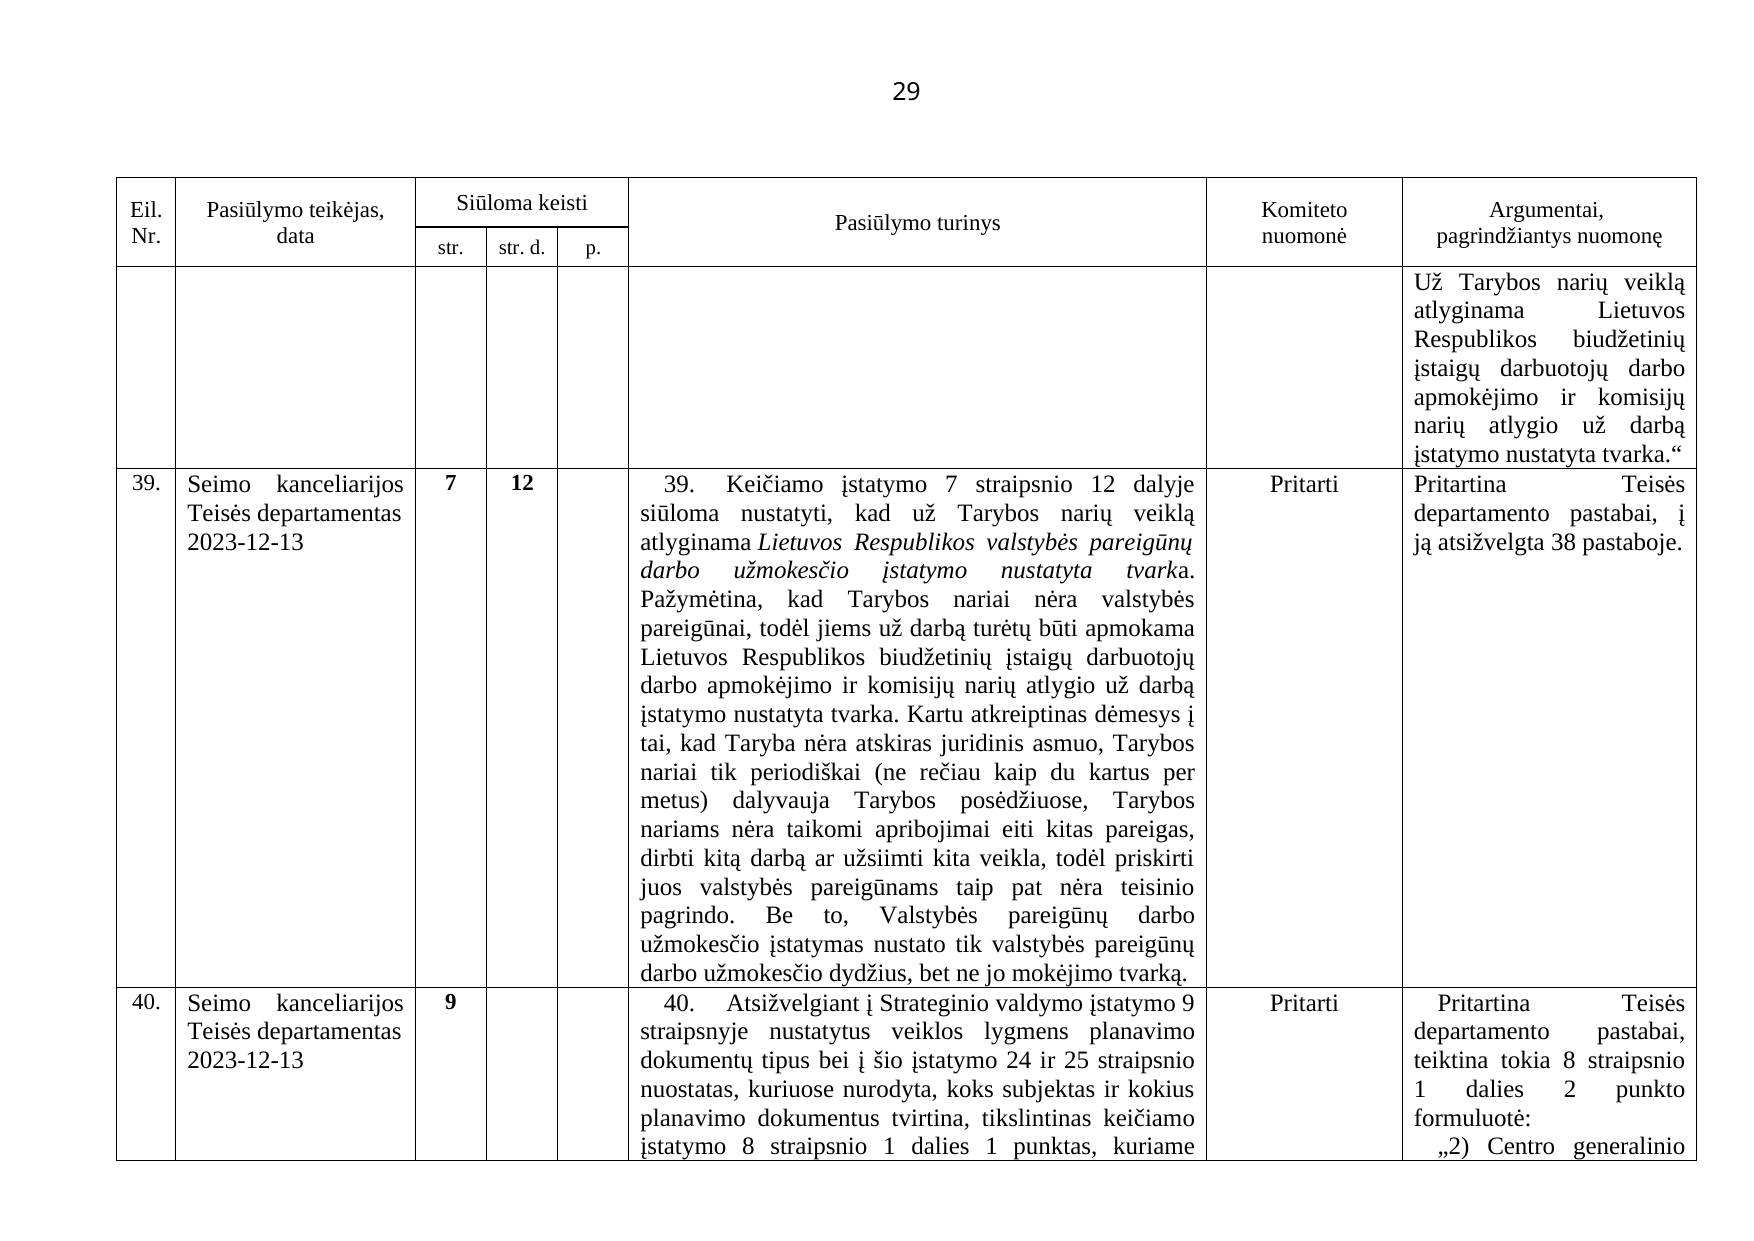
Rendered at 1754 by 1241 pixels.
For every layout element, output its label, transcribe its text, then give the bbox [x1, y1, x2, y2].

table_cell [558, 267, 628, 468]
table_cell [487, 988, 557, 1160]
table_cell 7 [416, 469, 486, 987]
table_cell [629, 267, 1206, 468]
table_cell p. [558, 228, 628, 266]
table_cell Pritarti [1207, 988, 1402, 1160]
table_header Pasiūlymo turinys [629, 178, 1206, 266]
table_header Pasiūlymo teikėjas, data [176, 178, 415, 266]
table_cell [416, 267, 486, 468]
table_cell 39. Keičiamo įstatymo 7 straipsnio 12 dalyje siūloma nustatyti, kad už Tarybos narių veiklą atlyginama Lietuvos Respublikos valstybės pareigūnų darbo užmokesčio įstatymo nustatyta tvarka. Pažymėtina, kad Tarybos nariai nėra valstybės pareigūnai, todėl jiems už darbą turėtų būti apmokama Lietuvos Respublikos biudžetinių įstaigų darbuotojų darbo apmokėjimo ir komisijų narių atlygio už darbą įstatymo nustatyta tvarka. Kartu atkreiptinas dėmesys į tai, kad Taryba nėra atskiras juridinis asmuo, Tarybos nariai tik periodiškai (ne rečiau kaip du kartus per metus) dalyvauja Tarybos posėdžiuose, Tarybos nariams nėra taikomi apribojimai eiti kitas pareigas, dirbti kitą darbą ar užsiimti kita veikla, todėl priskirti juos valstybės pareigūnams taip pat nėra teisinio pagrindo. Be to, Valstybės pareigūnų darbo užmokesčio įstatymas nustato tik valstybės pareigūnų darbo užmokesčio dydžius, bet ne jo mokėjimo tvarką. [629, 469, 1206, 987]
table_cell [176, 267, 415, 468]
table_cell [117, 267, 175, 468]
table_cell Seimo kanceliarijos Teisės departamentas 2023-12-13 [176, 469, 415, 987]
table_cell [1207, 267, 1402, 468]
table_cell [487, 267, 557, 468]
table_cell Pritartina Teisės departamento pastabai, teiktina tokia 8 straipsnio 1 dalies 2 punkto formuluotė: „2) Centro generalinio [1403, 988, 1696, 1160]
table_cell [558, 988, 628, 1160]
table_cell 40. Atsižvelgiant į Strateginio valdymo įstatymo 9 straipsnyje nustatytus veiklos lygmens planavimo dokumentų tipus bei į šio įstatymo 24 ir 25 straipsnio nuostatas, kuriuose nurodyta, koks subjektas ir kokius planavimo dokumentus tvirtina, tikslintinas keičiamo įstatymo 8 straipsnio 1 dalies 1 punktas, kuriame [629, 988, 1206, 1160]
table_header Eil. Nr. [117, 178, 175, 266]
table_header Siūloma keisti [416, 178, 628, 226]
table_cell 39. [117, 469, 175, 987]
table_cell 12 [487, 469, 557, 987]
table_cell Pritarti [1207, 469, 1402, 987]
table_cell [558, 469, 628, 987]
table_cell 40. [117, 988, 175, 1160]
table_header Komiteto nuomonė [1207, 178, 1402, 266]
table_cell str. d. [487, 228, 557, 266]
table_header Argumentai, pagrindžiantys nuomonę [1403, 178, 1696, 266]
table_cell str. [416, 228, 486, 266]
table_cell Pritartina Teisės departamento pastabai, į ją atsižvelgta 38 pastaboje. [1403, 469, 1696, 987]
table_cell 9 [416, 988, 486, 1160]
table_cell Už Tarybos narių veiklą atlyginama Lietuvos Respublikos biudžetinių įstaigų darbuotojų darbo apmokėjimo ir komisijų narių atlygio už darbą įstatymo nustatyta tvarka.“ [1403, 267, 1696, 468]
table_cell Seimo kanceliarijos Teisės departamentas 2023-12-13 [176, 988, 415, 1160]
